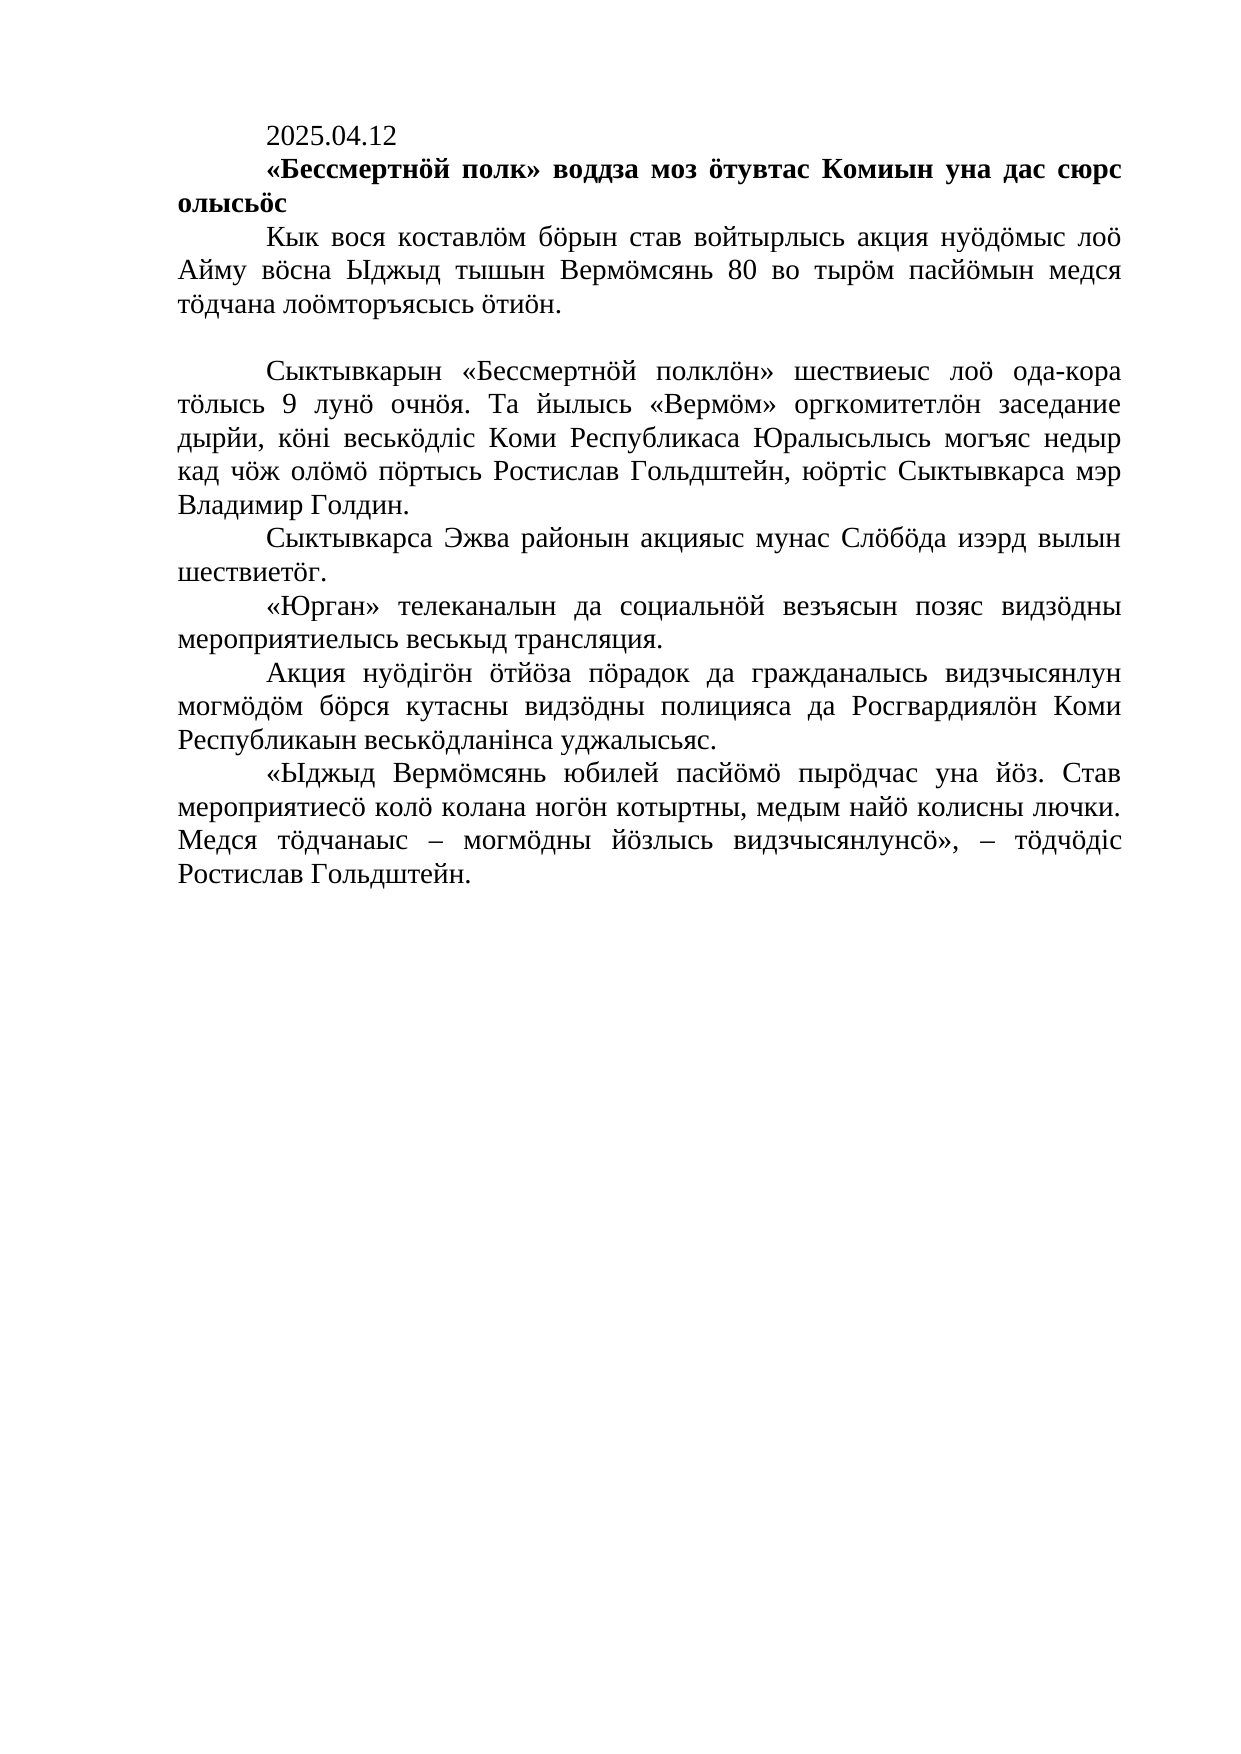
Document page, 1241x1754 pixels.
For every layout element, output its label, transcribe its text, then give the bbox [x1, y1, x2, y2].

text Кык вося коставлӧм бӧрын став войтырлысь акция нуӧдӧмыс лоӧ Айму вӧсна Ыджыд тышын Вермӧмсянь 80 во тырӧм пасйӧмын медся тӧдчана лоӧмторъясысь ӧтиӧн. [177, 219, 1122, 319]
text «Ыджыд Вермӧмсянь юбилей пасйӧмӧ пырӧдчас уна йӧз. Став мероприятиесӧ колӧ колана ногӧн котыртны, медым найӧ колисны лючки. Медся тӧдчанаыс – могмӧдны йӧзлысь видзчысянлунсӧ», – тӧдчӧдіс Ростислав Гольдштейн. [177, 755, 1122, 889]
text Сыктывкарын «Бессмертнӧй полклӧн» шествиеыс лоӧ ода-кора тӧлысь 9 лунӧ очнӧя. Та йылысь «Вермӧм» оргкомитетлӧн заседание дырйи, кӧні веськӧдліс Коми Республикаса Юралысьлысь могъяс недыр кад чӧж олӧмӧ пӧртысь Ростислав Гольдштейн, юӧртіс Сыктывкарса мэр Владимир Голдин. [177, 353, 1122, 521]
text Акция нуӧдігӧн ӧтйӧза пӧрадок да гражданалысь видзчысянлун могмӧдӧм бӧрся кутасны видзӧдны полицияса да Росгвардиялӧн Коми Республикаын веськӧдланінса уджалысьяс. [177, 655, 1122, 755]
text Сыктывкарса Эжва районын акцияыс мунас Слӧбӧда изэрд вылын шествиетӧг. [177, 521, 1122, 588]
text 2025.04.12 [177, 118, 1122, 152]
text «Бессмертнӧй полк» воддза моз ӧтувтас Комиын уна дас сюрс олысьӧс [177, 152, 1122, 219]
text «Юрган» телеканалын да социальнӧй везъясын позяс видзӧдны мероприятиелысь веськыд трансляция. [177, 588, 1122, 655]
